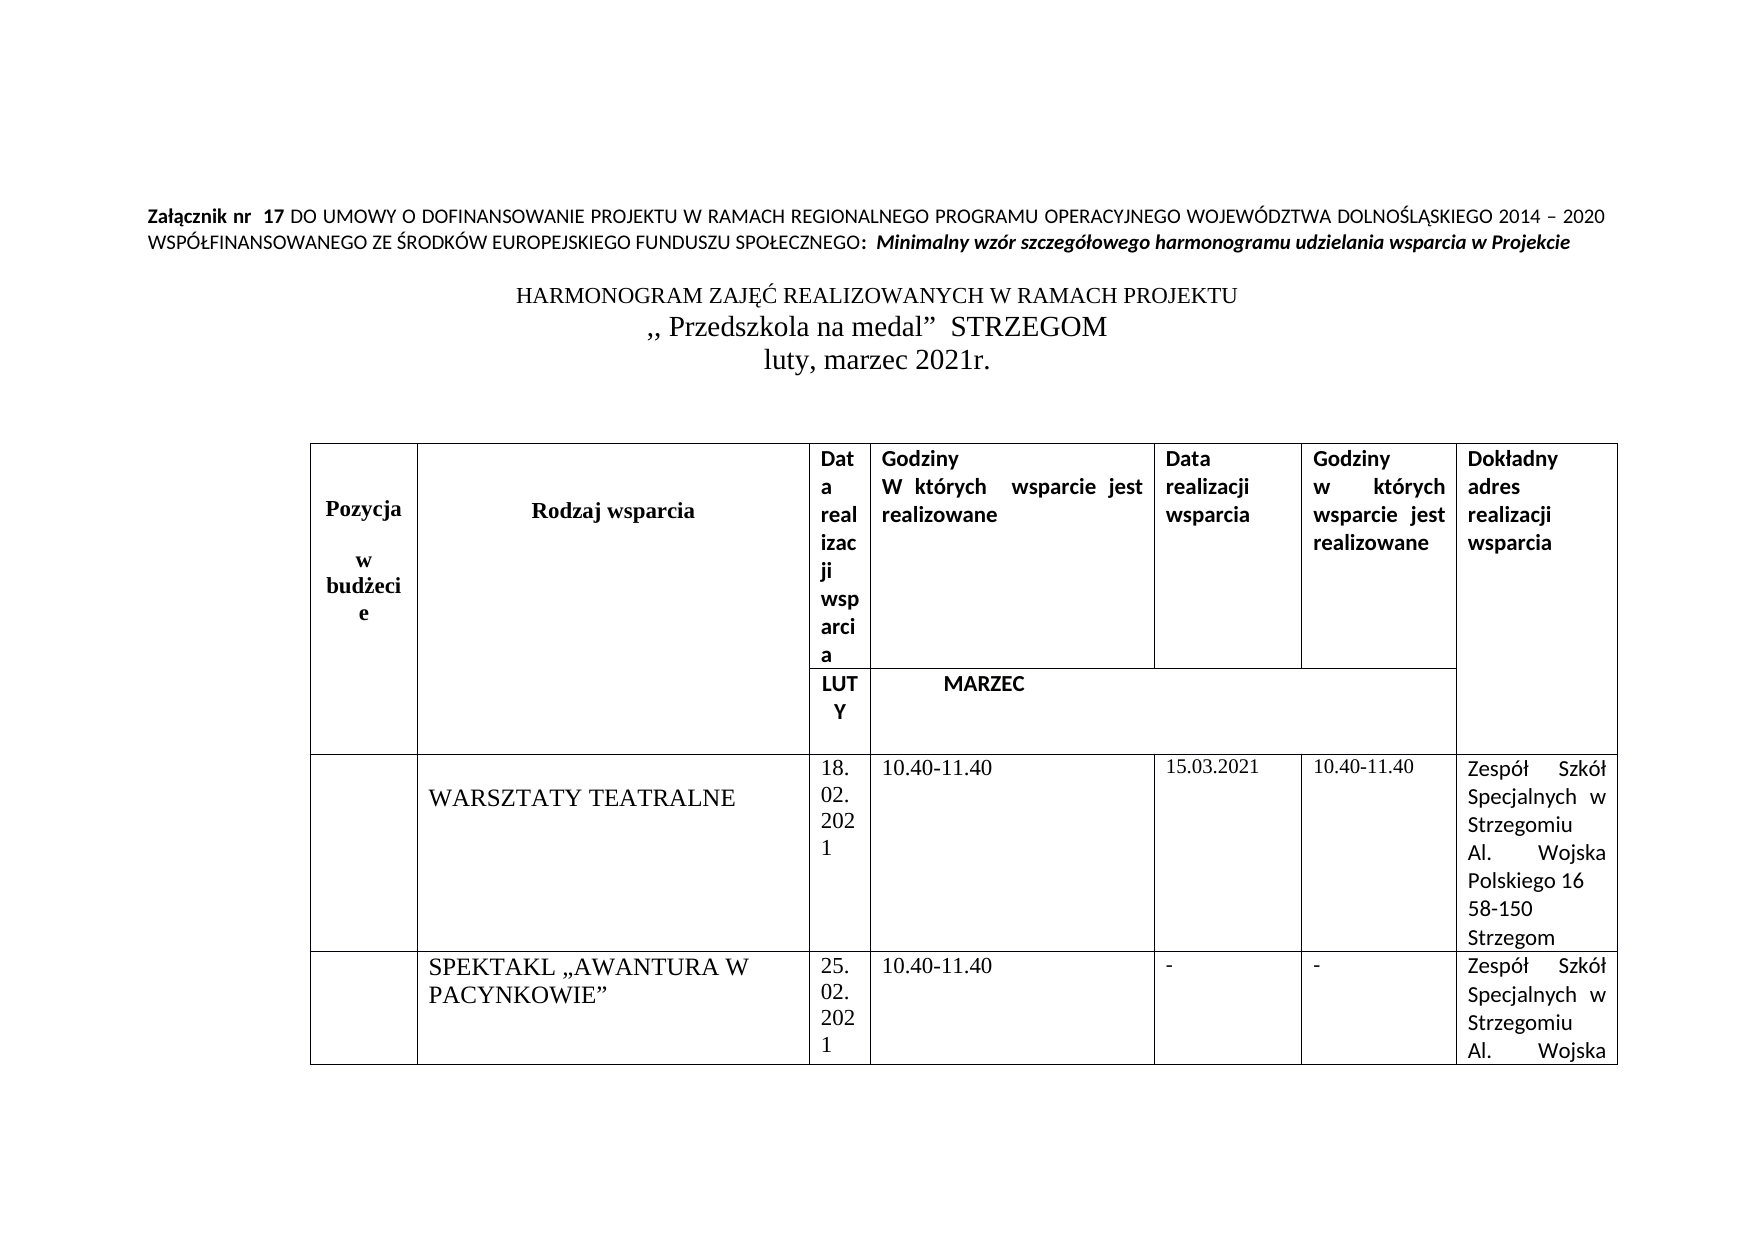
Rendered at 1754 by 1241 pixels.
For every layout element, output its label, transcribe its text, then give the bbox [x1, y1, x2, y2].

table_cell 10.40-11.40 [1302, 755, 1456, 951]
table_header Data realizacji wsparcia [810, 444, 870, 668]
table_cell 25.02.2021 [810, 952, 870, 1064]
table_cell Zespół Szkół Specjalnych w Strzegomiu Al. Wojska Polskiego 16 58-150 Strzegom [1457, 755, 1617, 951]
table_cell Zespół Szkół Specjalnych w Strzegomiu Al. Wojska [1457, 952, 1617, 1064]
list ,, Przedszkola na medal” STRZEGOM [148, 309, 1606, 342]
list luty, marzec 2021r. [148, 342, 1606, 376]
table_header Godziny W których wsparcie jest realizowane [871, 444, 1154, 668]
table_header Data realizacji wsparcia [1155, 444, 1301, 668]
text Załącznik nr 17 DO UMOWY O DOFINANSOWANIE PROJEKTU W RAMACH REGIONALNEGO PROGRAMU OPERACYJNEGO WOJEWÓDZTWA DOLNOŚLĄSKIEGO 2014 – 2020 WSPÓŁFINANSOWANEGO ZE ŚRODKÓW EUROPEJSKIEGO FUNDUSZU SPOŁECZNEGO: Minimalny wzór szczegółowego harmonogramu udzielania wsparcia w Projekcie [148, 204, 1606, 254]
table_cell 15.03.2021 [1155, 755, 1301, 951]
table_cell - [1155, 952, 1301, 1064]
table_cell 18.02.2021 [810, 755, 870, 951]
table_cell [311, 952, 417, 1064]
table_cell LUTY [810, 669, 870, 753]
table_header Godziny w których wsparcie jest realizowane [1302, 444, 1456, 668]
table_header Rodzaj wsparcia [418, 444, 809, 753]
table_cell [311, 755, 417, 951]
table_cell 10.40-11.40 [871, 952, 1154, 1064]
table_cell WARSZTATY TEATRALNE [418, 755, 809, 951]
table_header Dokładny adres realizacji wsparcia [1457, 444, 1617, 753]
text HARMONOGRAM ZAJĘĆ REALIZOWANYCH W RAMACH PROJEKTU [148, 283, 1606, 309]
table_cell MARZEC [871, 669, 1456, 753]
table_header Pozycja w budżecie [311, 444, 417, 753]
table_cell - [1302, 952, 1456, 1064]
table_cell SPEKTAKL „AWANTURA W PACYNKOWIE” [418, 952, 809, 1064]
table_cell 10.40-11.40 [871, 755, 1154, 951]
